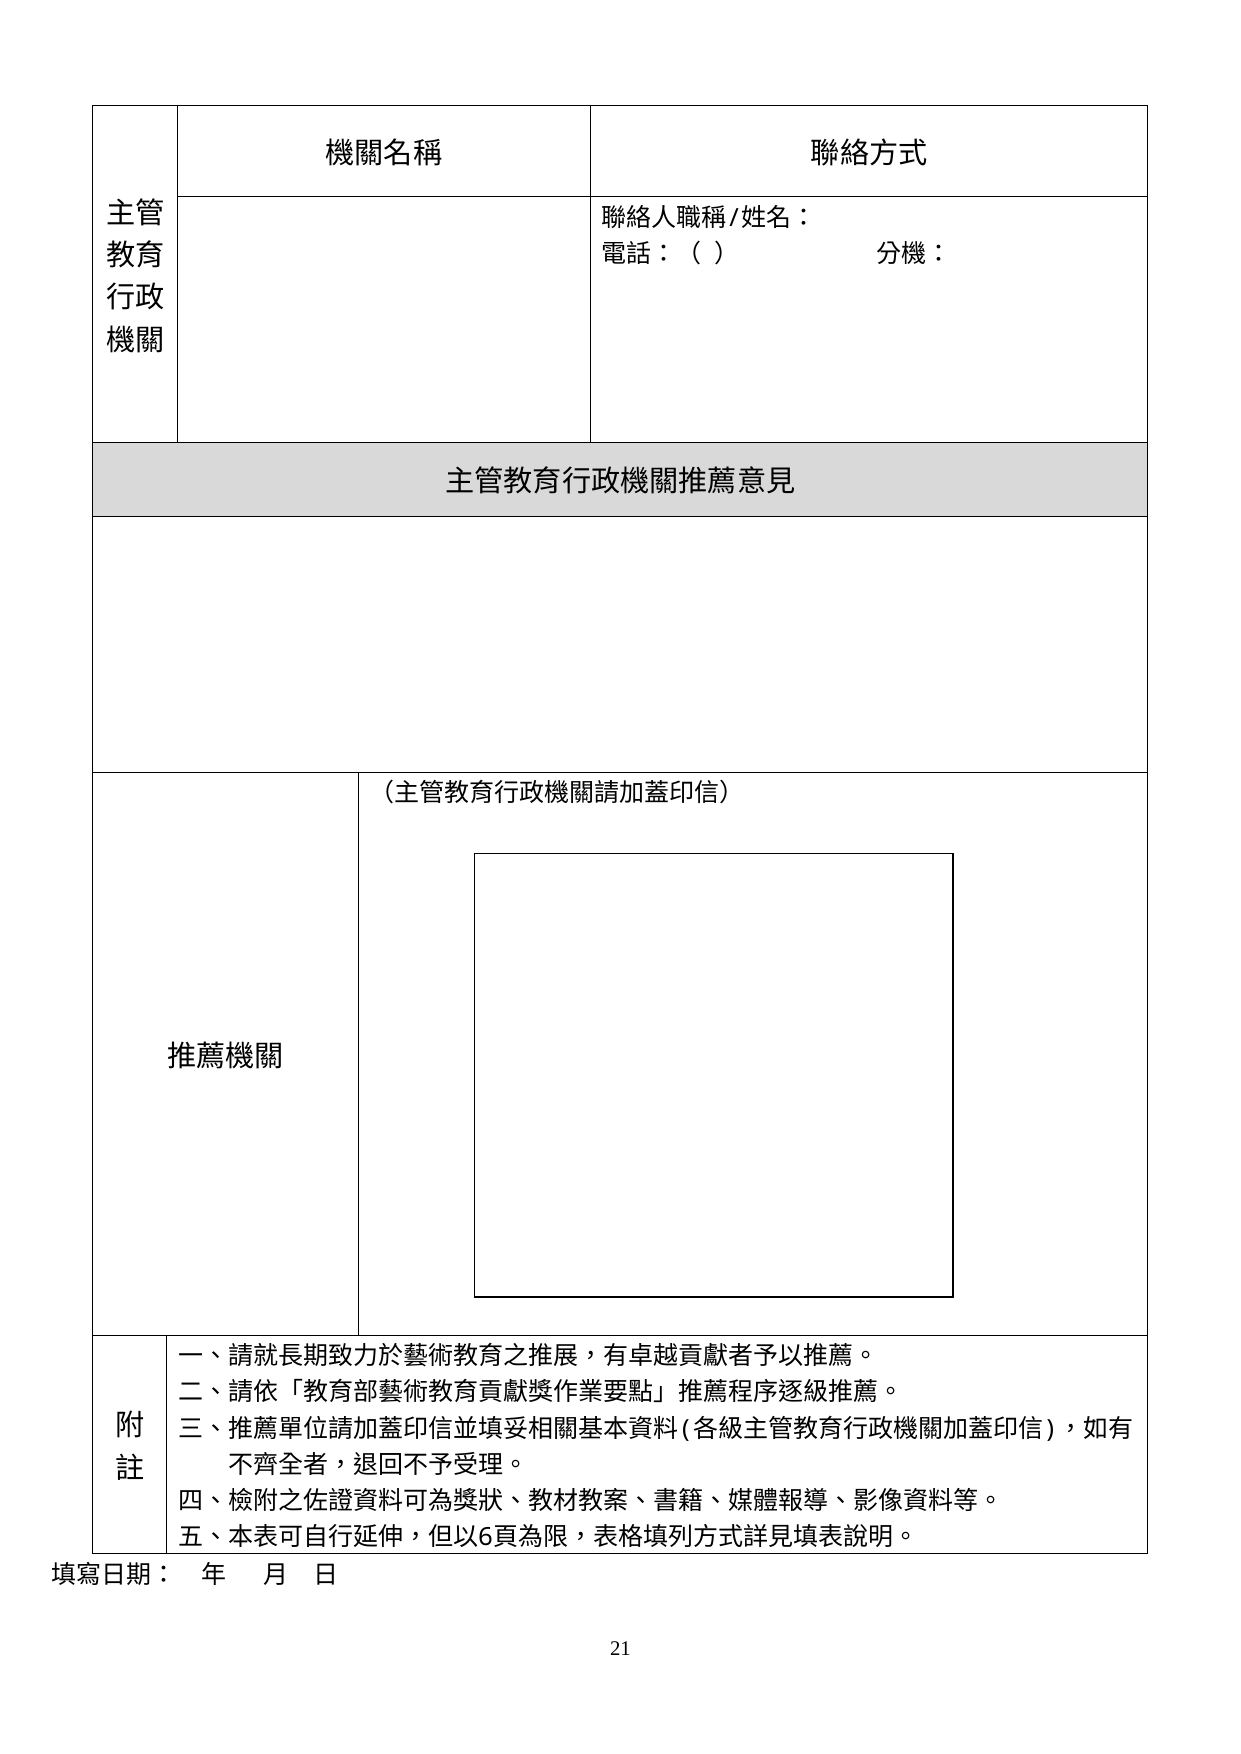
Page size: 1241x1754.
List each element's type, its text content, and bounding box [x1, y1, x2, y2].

table_cell [93, 517, 1147, 772]
table_cell 附註 [93, 1336, 166, 1553]
table_cell 機關名稱 [178, 106, 590, 196]
table_cell 推薦機關 [93, 773, 358, 1334]
table_cell 主管教育行政機關 [93, 106, 177, 442]
table_cell 聯絡人職稱/姓名： 電話：（ ） 分機： [591, 197, 1147, 442]
text 填寫日期： 年 月 日 [51, 1554, 1102, 1590]
table_cell 一、請就長期致力於藝術教育之推展，有卓越貢獻者予以推薦。 二、請依「教育部藝術教育貢獻獎作業要點」推薦程序逐級推薦。 三、推薦單位請加蓋印信並填妥相關基本資料(各級主管教育行政機關加蓋印信)，如有不齊全者，退回不予受理。 四、檢附之佐證資料可為獎狀、教材教案、書籍、媒體報導、影像資料等。 五、本表可自行延伸，但以6頁為限，表格填列方式詳見填表說明。 [167, 1336, 1147, 1553]
table_cell （主管教育行政機關請加蓋印信） [359, 773, 1147, 1334]
table_cell [178, 197, 590, 442]
table_cell 聯絡方式 [591, 106, 1147, 196]
table_cell 主管教育行政機關推薦意見 [93, 443, 1147, 516]
